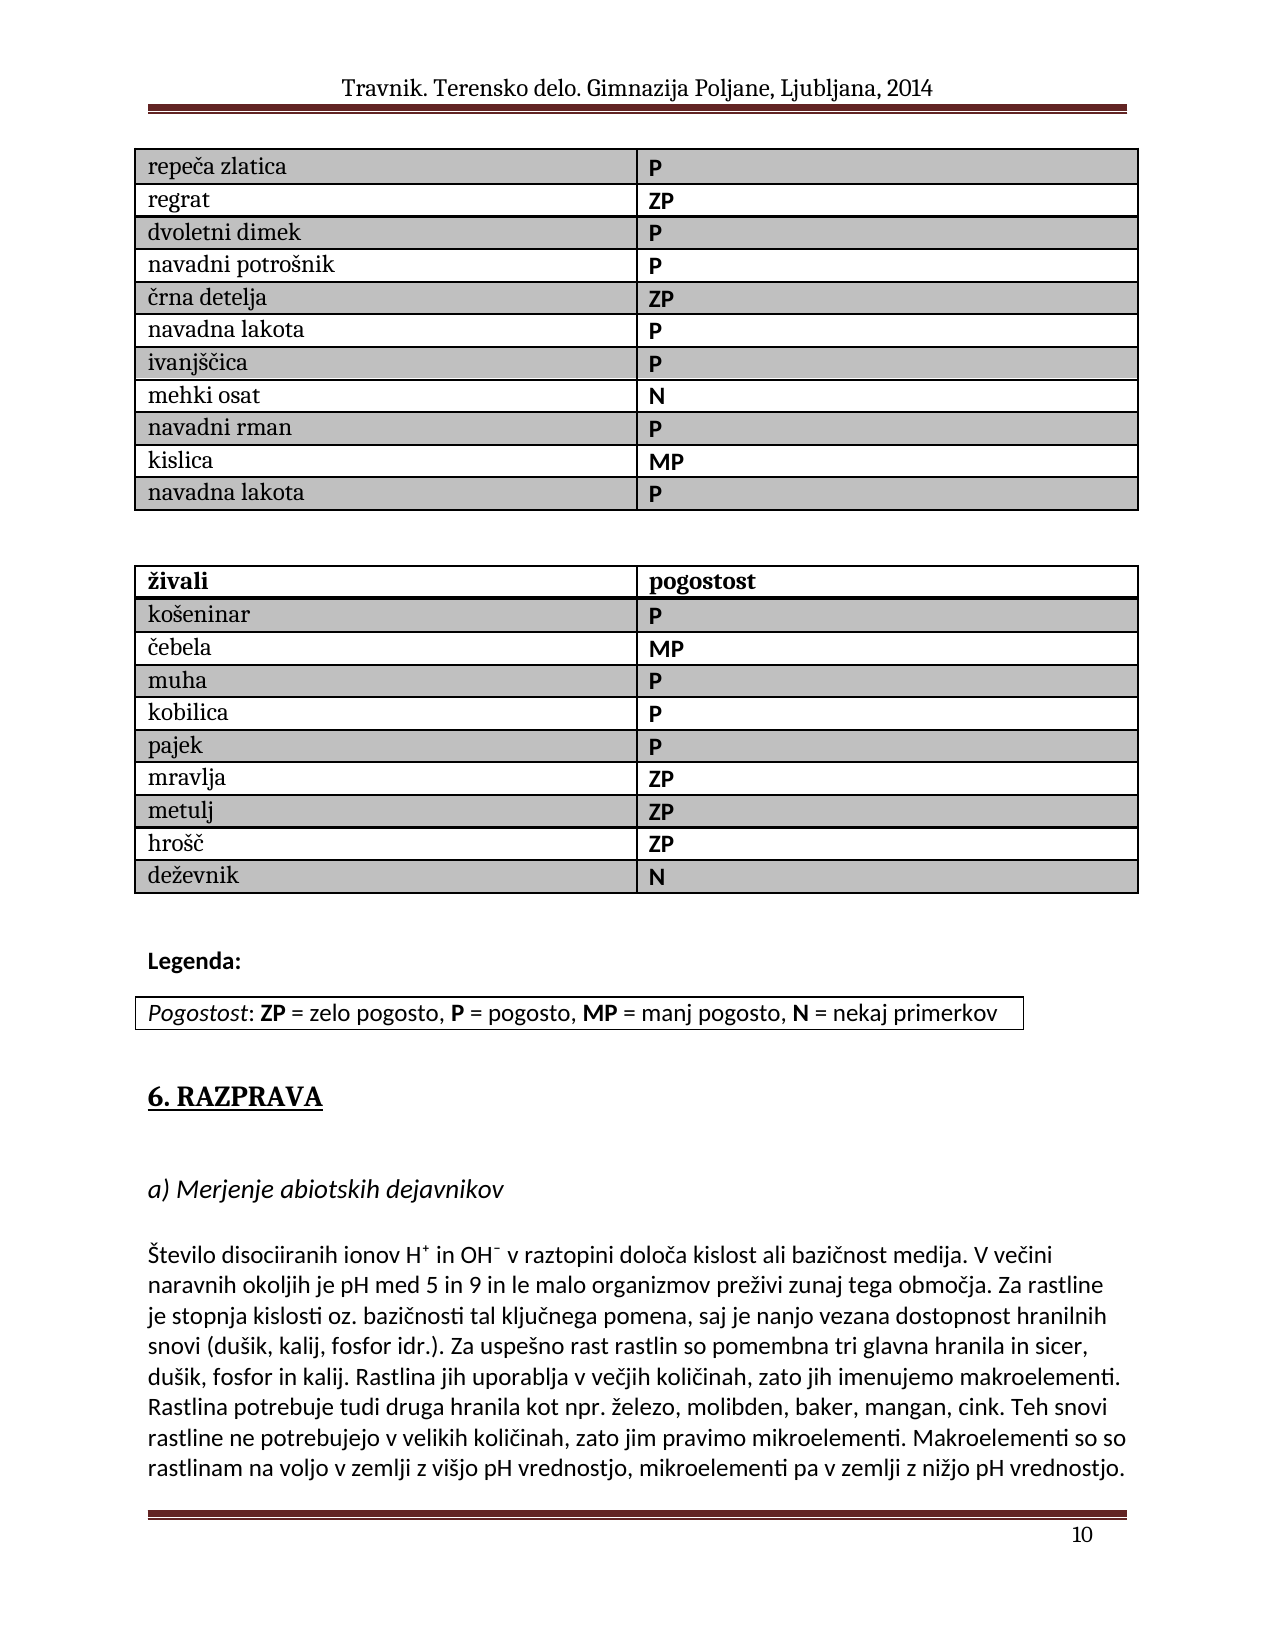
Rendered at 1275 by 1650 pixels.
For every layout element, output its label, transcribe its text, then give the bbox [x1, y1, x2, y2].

table_cell čebela [136, 633, 636, 663]
table_cell P [638, 478, 1137, 509]
table_header Pogostost: ZP = zelo pogosto, P = pogosto, MP = manj pogosto, N = nekaj primerkov [136, 998, 1023, 1029]
table_cell MP [638, 446, 1137, 476]
table_cell navadni potrošnik [136, 250, 636, 281]
table_cell P [638, 731, 1137, 761]
table_cell ZP [638, 829, 1137, 859]
table_cell ZP [638, 185, 1137, 215]
table_header pogostost [638, 567, 1137, 596]
table_cell kislica [136, 446, 636, 476]
subtitle 6. RAZPRAVA [148, 1080, 1127, 1114]
table_cell P [638, 250, 1137, 281]
table_cell P [638, 698, 1137, 729]
table_cell navadna lakota [136, 315, 636, 346]
table_cell hrošč [136, 829, 636, 859]
text Legenda: [148, 945, 1127, 976]
table_cell deževnik [136, 861, 636, 892]
table_cell kobilica [136, 698, 636, 729]
table_cell ivanjščica [136, 348, 636, 378]
table_cell repeča zlatica [136, 150, 636, 183]
table_cell P [638, 315, 1137, 346]
table_header živali [136, 567, 636, 596]
table_cell ZP [638, 763, 1137, 794]
table_cell košeninar [136, 600, 636, 631]
table_cell P [638, 348, 1137, 378]
table_cell N [638, 381, 1137, 411]
table_cell N [638, 861, 1137, 892]
table_cell P [638, 666, 1137, 696]
text a) Merjenje abiotskih dejavnikov [148, 1172, 1127, 1205]
table_cell mravlja [136, 763, 636, 794]
table_cell ZP [638, 283, 1137, 313]
table_cell regrat [136, 185, 636, 215]
table_cell navadna lakota [136, 478, 636, 509]
text Število disociiranih ionov H⁺ in OH⁻ v raztopini določa kislost ali bazičnost medija. V večini naravnih okoljih je pH med 5 in 9 in le malo organizmov preživi zunaj tega območja. Za rastline je stopnja kislosti oz. bazičnosti tal ključnega pomena, saj je nanjo vezana dostopnost hranilnih snovi (dušik, kalij, fosfor idr.). Za uspešno rast rastlin so pomembna tri glavna hranila in sicer, dušik, fosfor in kalij. Rastlina jih uporablja v večjih količinah, zato jih imenujemo makroelementi. Rastlina potrebuje tudi druga hranila kot npr. železo, molibden, baker, mangan, cink. Teh snovi rastline ne potrebujejo v velikih količinah, zato jim pravimo mikroelementi. Makroelementi so so rastlinam na voljo v zemlji z višjo pH vrednostjo, mikroelementi pa v zemlji z nižjo pH vrednostjo. [148, 1239, 1127, 1483]
table_cell dvoletni dimek [136, 218, 636, 248]
table_cell MP [638, 633, 1137, 663]
table_cell črna detelja [136, 283, 636, 313]
table_cell metulj [136, 796, 636, 826]
table_cell P [638, 150, 1137, 183]
table_cell muha [136, 666, 636, 696]
table_cell navadni rman [136, 413, 636, 444]
table_cell pajek [136, 731, 636, 761]
table_cell P [638, 413, 1137, 444]
table_cell mehki osat [136, 381, 636, 411]
table_cell ZP [638, 796, 1137, 826]
table_cell P [638, 600, 1137, 631]
table_cell P [638, 218, 1137, 248]
